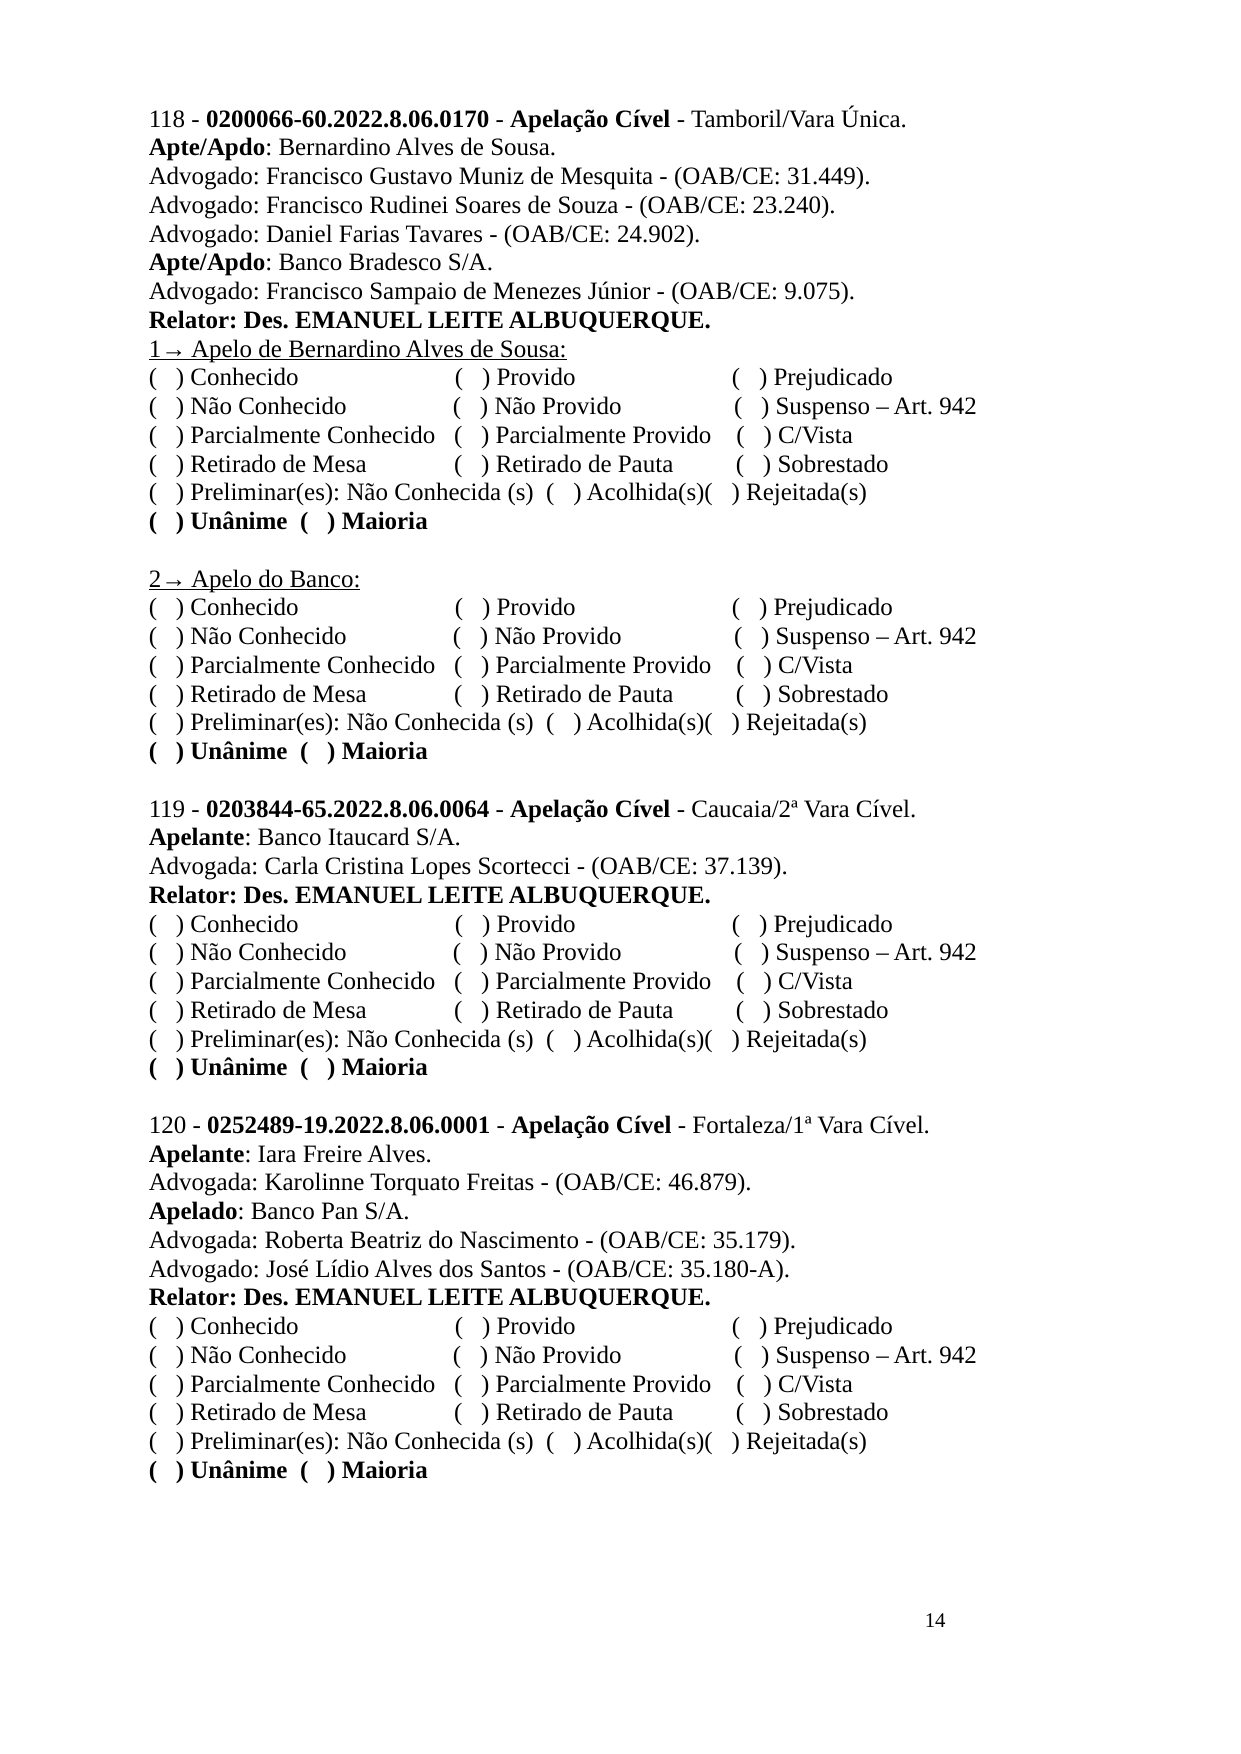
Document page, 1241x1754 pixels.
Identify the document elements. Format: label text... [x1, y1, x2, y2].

text Apte/Apdo: Bernardino Alves de Sousa. [148, 132, 1141, 161]
text ( ) Não Conhecido ( ) Não Provido ( ) Suspenso – Art. 942 [148, 937, 1158, 966]
text ( ) Unânime ( ) Maioria [148, 736, 1158, 765]
text Advogada: Roberta Beatriz do Nascimento - (OAB/CE: 35.179). [148, 1225, 1141, 1254]
text Advogada: Karolinne Torquato Freitas - (OAB/CE: 46.879). [148, 1167, 1141, 1196]
text ( ) Retirado de Mesa ( ) Retirado de Pauta ( ) Sobrestado [148, 449, 1158, 477]
text Apelado: Banco Pan S/A. [148, 1196, 1141, 1225]
text Relator: Des. EMANUEL LEITE ALBUQUERQUE. [148, 305, 1141, 334]
text Advogado: José Lídio Alves dos Santos - (OAB/CE: 35.180-A). [148, 1254, 1141, 1282]
text ( ) Conhecido ( ) Provido ( ) Prejudicado [148, 592, 1141, 621]
text ( ) Conhecido ( ) Provido ( ) Prejudicado [148, 362, 1141, 391]
text 1→ Apelo de Bernardino Alves de Sousa: [148, 334, 1141, 362]
text Apelante: Banco Itaucard S/A. [148, 822, 1141, 851]
text ( ) Preliminar(es): Não Conhecida (s) ( ) Acolhida(s)( ) Rejeitada(s) [148, 477, 1158, 506]
text ( ) Preliminar(es): Não Conhecida (s) ( ) Acolhida(s)( ) Rejeitada(s) [148, 1426, 1158, 1455]
text ( ) Conhecido ( ) Provido ( ) Prejudicado [148, 1311, 1141, 1340]
text ( ) Não Conhecido ( ) Não Provido ( ) Suspenso – Art. 942 [148, 391, 1158, 420]
text Apelante: Iara Freire Alves. [148, 1139, 1141, 1167]
text ( ) Não Conhecido ( ) Não Provido ( ) Suspenso – Art. 942 [148, 621, 1158, 650]
text ( ) Parcialmente Conhecido ( ) Parcialmente Provido ( ) C/Vista [148, 420, 1158, 449]
text ( ) Unânime ( ) Maioria [148, 1052, 1158, 1081]
text ( ) Não Conhecido ( ) Não Provido ( ) Suspenso – Art. 942 [148, 1340, 1158, 1369]
text ( ) Parcialmente Conhecido ( ) Parcialmente Provido ( ) C/Vista [148, 1369, 1158, 1397]
text ( ) Parcialmente Conhecido ( ) Parcialmente Provido ( ) C/Vista [148, 966, 1158, 995]
text ( ) Retirado de Mesa ( ) Retirado de Pauta ( ) Sobrestado [148, 1397, 1158, 1426]
text ( ) Retirado de Mesa ( ) Retirado de Pauta ( ) Sobrestado [148, 679, 1158, 707]
text Advogada: Carla Cristina Lopes Scortecci - (OAB/CE: 37.139). [148, 851, 1141, 880]
text Relator: Des. EMANUEL LEITE ALBUQUERQUE. [148, 880, 1141, 909]
text ( ) Retirado de Mesa ( ) Retirado de Pauta ( ) Sobrestado [148, 995, 1158, 1024]
text ( ) Preliminar(es): Não Conhecida (s) ( ) Acolhida(s)( ) Rejeitada(s) [148, 707, 1158, 736]
text ( ) Parcialmente Conhecido ( ) Parcialmente Provido ( ) C/Vista [148, 650, 1158, 679]
text 2→ Apelo do Banco: [148, 564, 1158, 592]
text ( ) Unânime ( ) Maioria [148, 1455, 1158, 1484]
text ( ) Preliminar(es): Não Conhecida (s) ( ) Acolhida(s)( ) Rejeitada(s) [148, 1024, 1158, 1052]
text Advogado: Francisco Rudinei Soares de Souza - (OAB/CE: 23.240). [148, 190, 1141, 219]
text Advogado: Francisco Sampaio de Menezes Júnior - (OAB/CE: 9.075). [148, 276, 1141, 305]
text ( ) Unânime ( ) Maioria [148, 506, 1158, 535]
text 120 - 0252489-19.2022.8.06.0001 - Apelação Cível - Fortaleza/1ª Vara Cível. [148, 1110, 1141, 1139]
text Relator: Des. EMANUEL LEITE ALBUQUERQUE. [148, 1282, 1141, 1311]
text ( ) Conhecido ( ) Provido ( ) Prejudicado [148, 909, 1141, 937]
text 118 - 0200066-60.2022.8.06.0170 - Apelação Cível - Tamboril/Vara Única. [148, 104, 1141, 132]
text 119 - 0203844-65.2022.8.06.0064 - Apelação Cível - Caucaia/2ª Vara Cível. [148, 794, 1141, 822]
text Advogado: Francisco Gustavo Muniz de Mesquita - (OAB/CE: 31.449). [148, 161, 1141, 190]
text Advogado: Daniel Farias Tavares - (OAB/CE: 24.902). [148, 219, 1141, 247]
text Apte/Apdo: Banco Bradesco S/A. [148, 247, 1141, 276]
